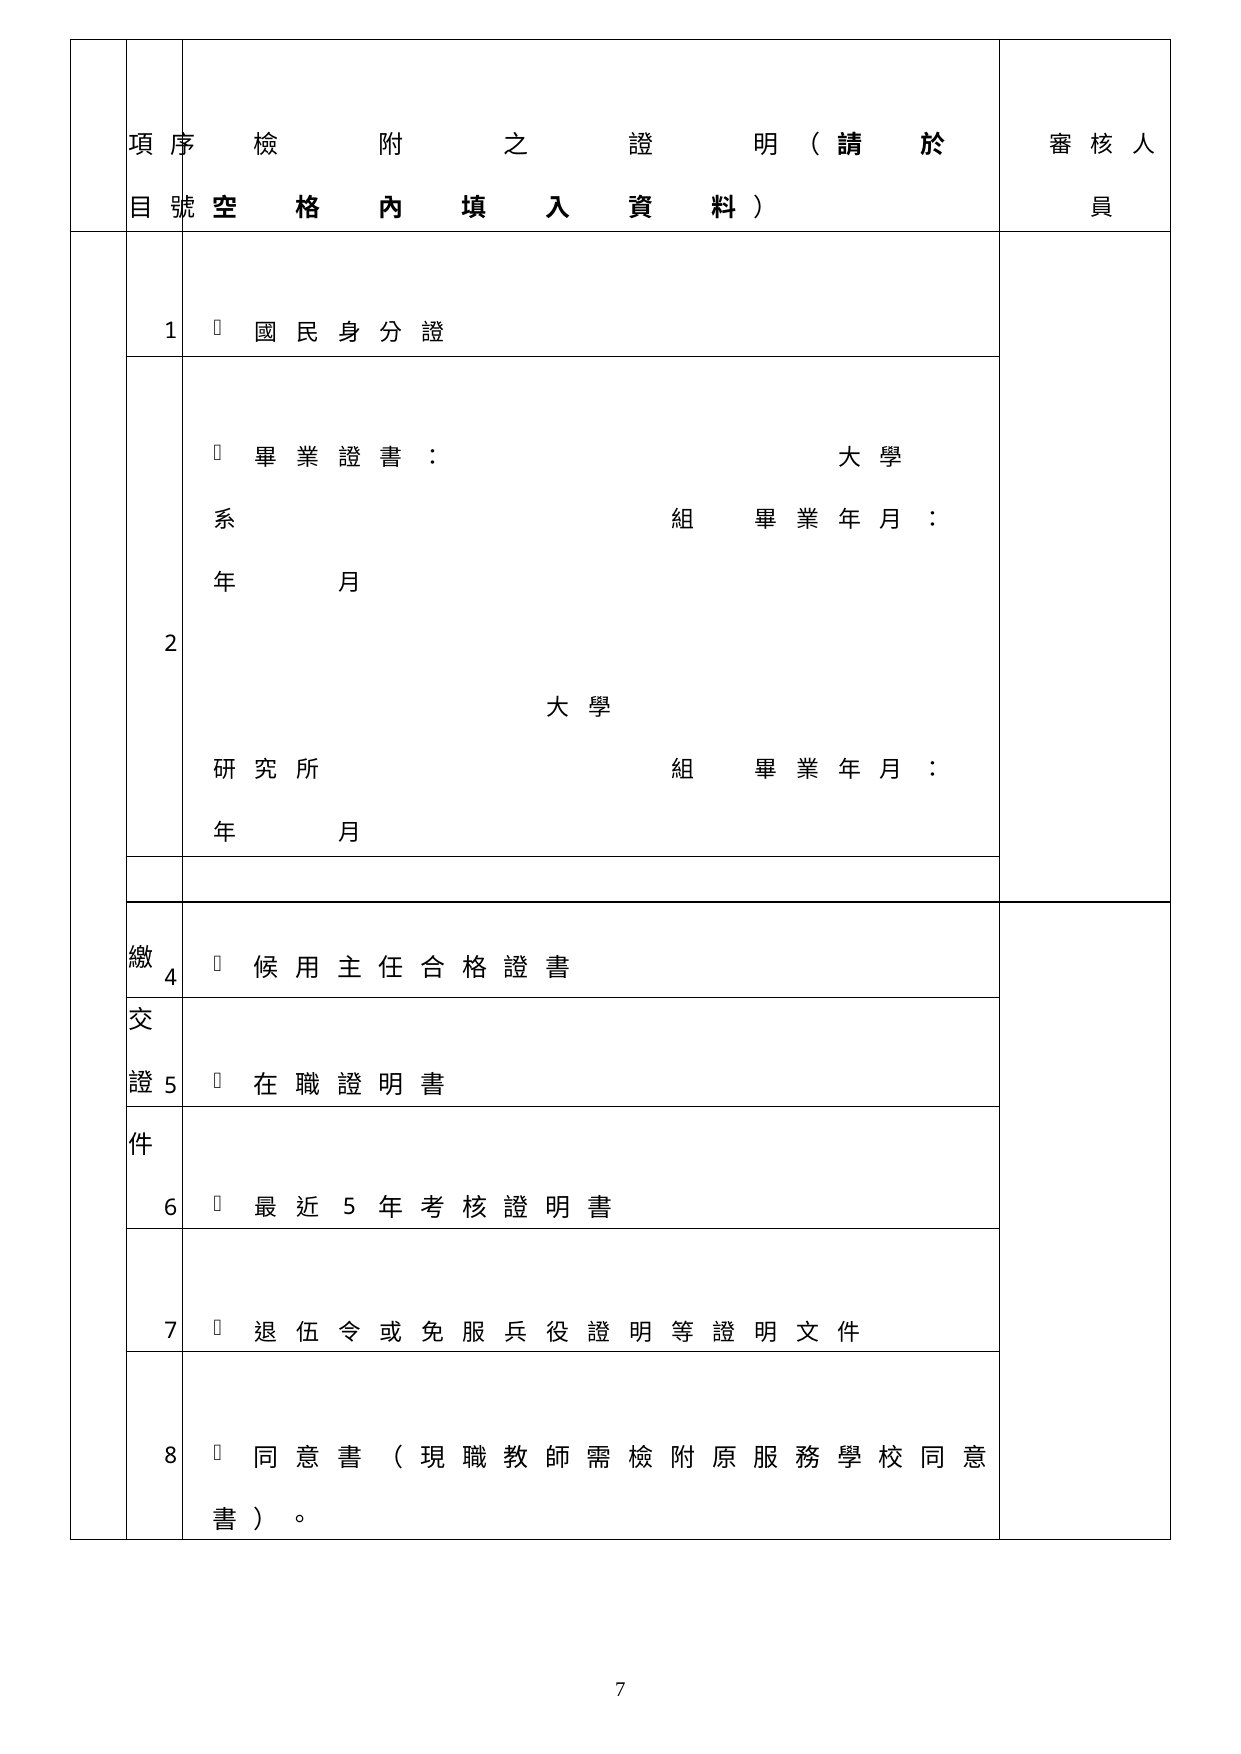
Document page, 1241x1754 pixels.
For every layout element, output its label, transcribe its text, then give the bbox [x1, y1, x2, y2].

table_cell  在職證明書 [183, 998, 999, 1106]
table_cell 項目 [71, 40, 126, 231]
table_cell 8 [127, 1352, 182, 1538]
table_cell 檢 附 之 證 明（請 於 空 格 內 填 入 資 料） [183, 40, 999, 231]
table_cell 3 [127, 857, 182, 901]
table_cell  最近5年考核證明書 [183, 1107, 999, 1228]
table_cell 1 [127, 232, 182, 356]
table_cell [1000, 903, 1170, 1538]
table_cell 4 [127, 903, 182, 997]
table_cell 審核人員 [1000, 40, 1170, 231]
table_cell  國民身分證 [183, 232, 999, 356]
table_cell 繳交證件 [71, 232, 126, 1538]
table_cell 7 [127, 1229, 182, 1351]
table_cell [1000, 232, 1170, 901]
table_cell 序號 [127, 40, 182, 231]
table_cell 6 [127, 1107, 182, 1228]
table_cell  畢業證書： 大學 系 組 畢業年月： 年 月 大學 研究所 組 畢業年月： 年 月 [183, 357, 999, 856]
table_cell  同意書（現職教師需檢附原服務學校同意書）。 [183, 1352, 999, 1538]
table_cell 2 [127, 357, 182, 856]
table_cell  教師證書： 科 號 [183, 857, 999, 901]
table_cell  退伍令或免服兵役證明等證明文件 [183, 1229, 999, 1351]
table_cell  候用主任合格證書 [183, 903, 999, 997]
table_cell 5 [127, 998, 182, 1106]
